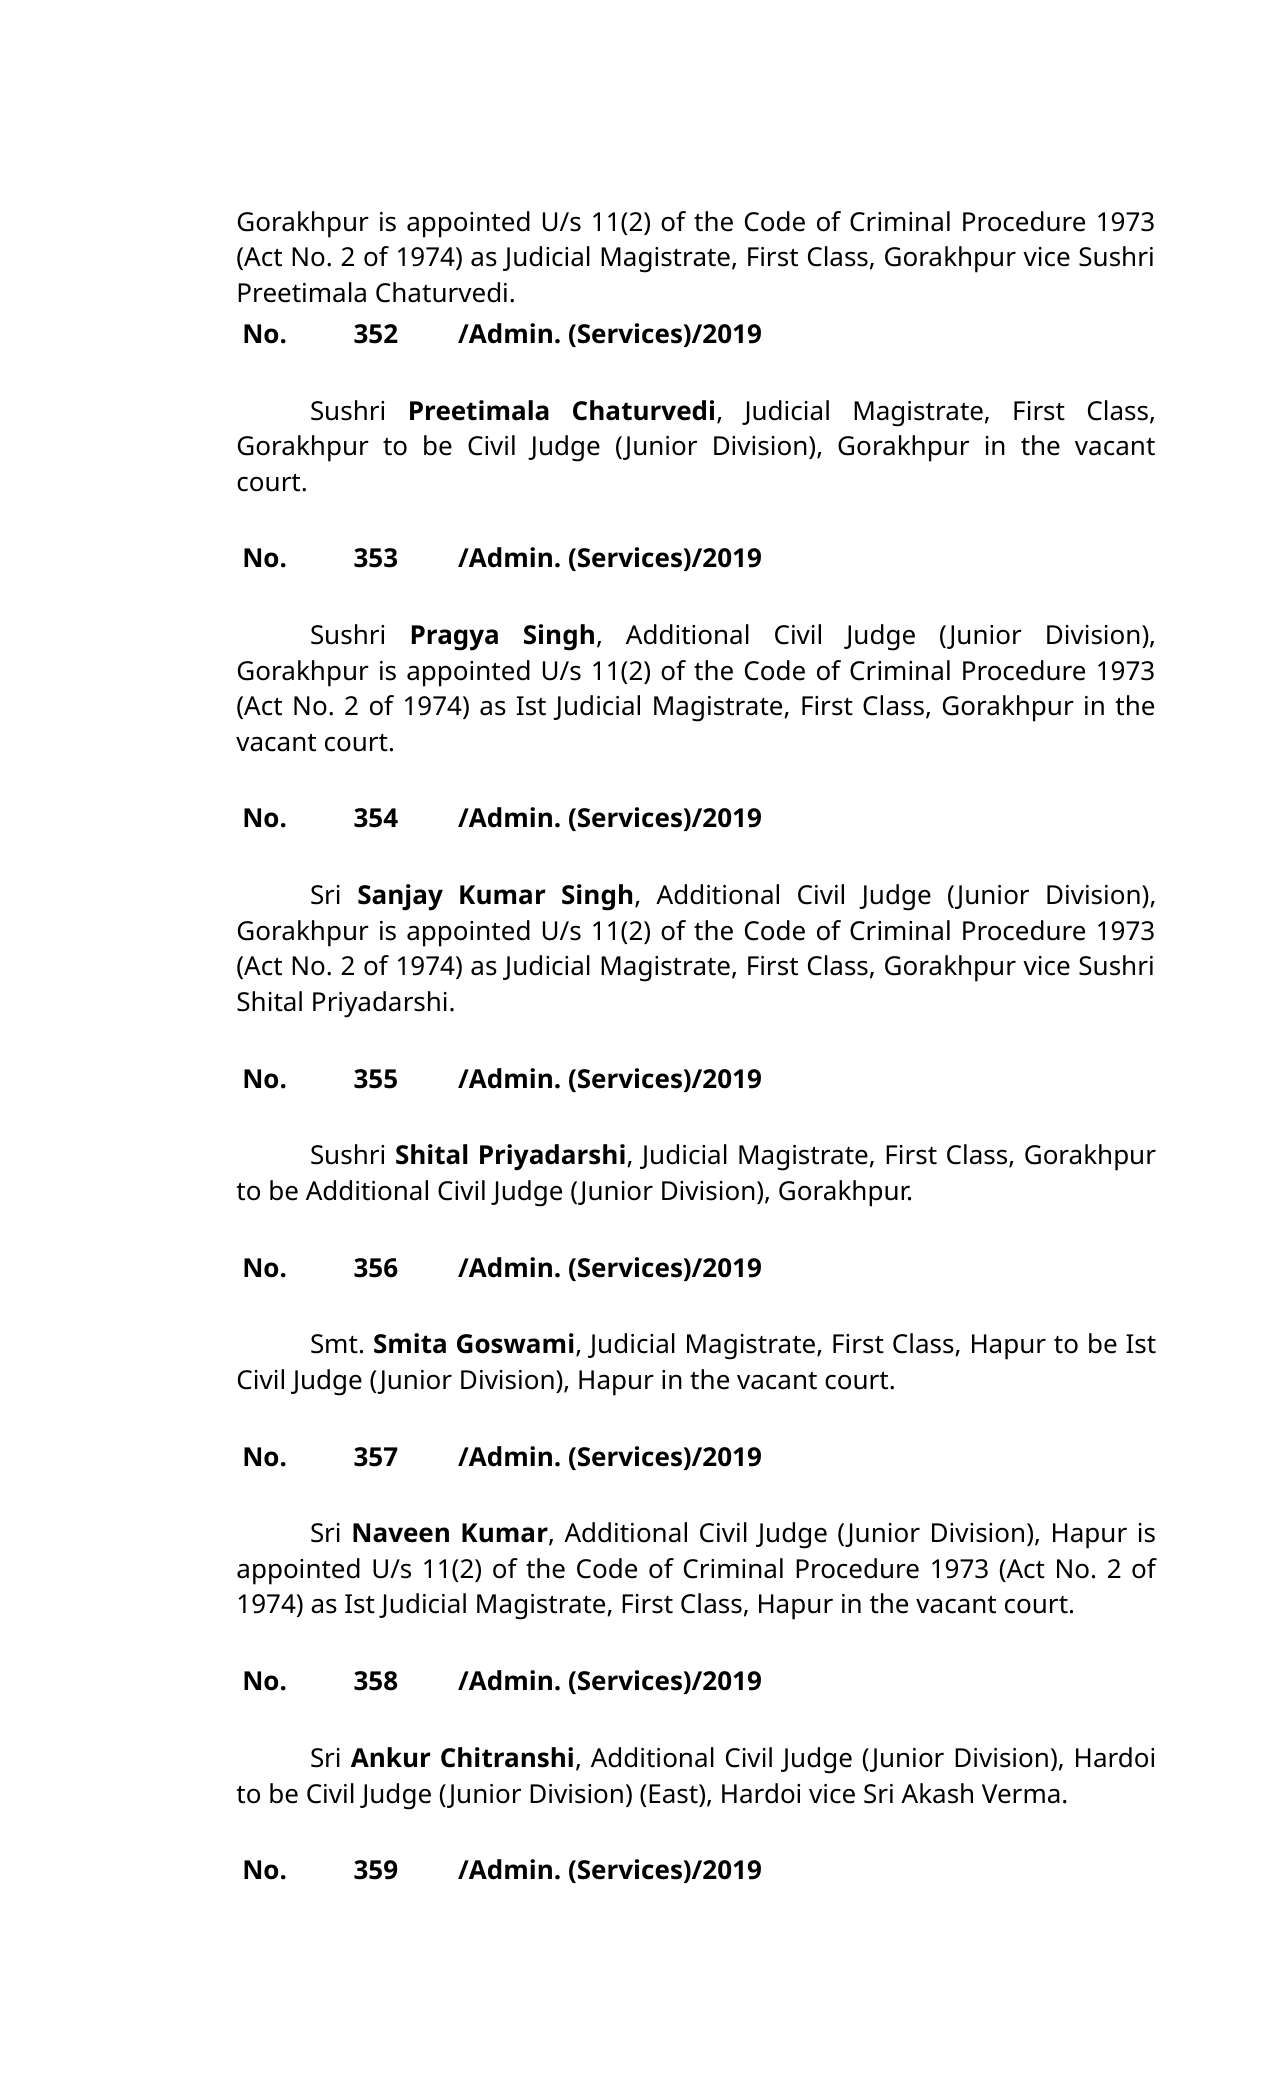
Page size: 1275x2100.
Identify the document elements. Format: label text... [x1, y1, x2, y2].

table_header /Admin. (Services)/2019 [452, 1055, 795, 1101]
table_header No. [236, 310, 310, 357]
table_header /Admin. (Services)/2019 [452, 1433, 795, 1479]
table_header /Admin. (Services)/2019 [452, 310, 795, 357]
text Sri Sanjay Kumar Singh, Additional Civil Judge (Junior Division), Gorakhpur is appointed U/s 11(2) of the Code of Criminal Procedure 1973 (Act No. 2 of 1974) as Judicial Magistrate, First Class, Gorakhpur vice Sushri Shital Priyadarshi. [236, 877, 1157, 1019]
text Sushri Preetimala Chaturvedi, Judicial Magistrate, First Class, Gorakhpur to be Civil Judge (Junior Division), Gorakhpur in the vacant court. [236, 392, 1157, 499]
table_header /Admin. (Services)/2019 [452, 534, 795, 581]
table_header No. [236, 794, 310, 841]
text Sushri Pragya Singh, Additional Civil Judge (Junior Division), Gorakhpur is appointed U/s 11(2) of the Code of Criminal Procedure 1973 (Act No. 2 of 1974) as Ist Judicial Magistrate, First Class, Gorakhpur in the vacant court. [236, 617, 1157, 759]
table_header [310, 1244, 452, 1291]
table_header No. [236, 1244, 310, 1291]
table_header No. [236, 1433, 310, 1479]
table_header /Admin. (Services)/2019 [452, 794, 795, 841]
table_header [310, 1433, 452, 1479]
text Sri Ankur Chitranshi, Additional Civil Judge (Junior Division), Hardoi to be Civil Judge (Junior Division) (East), Hardoi vice Sri Akash Verma. [236, 1740, 1157, 1811]
table_header /Admin. (Services)/2019 [452, 1657, 795, 1704]
text Sushri Shital Priyadarshi, Judicial Magistrate, First Class, Gorakhpur to be Additional Civil Judge (Junior Division), Gorakhpur. [236, 1137, 1157, 1208]
text Sri Naveen Kumar, Additional Civil Judge (Junior Division), Hapur is appointed U/s 11(2) of the Code of Criminal Procedure 1973 (Act No. 2 of 1974) as Ist Judicial Magistrate, First Class, Hapur in the vacant court. [236, 1515, 1157, 1622]
table_header /Admin. (Services)/2019 [452, 1244, 795, 1291]
table_header /Admin. (Services)/2019 [452, 1846, 795, 1893]
table_header No. [236, 1657, 310, 1704]
text Smt. Smita Goswami, Judicial Magistrate, First Class, Hapur to be Ist Civil Judge (Junior Division), Hapur in the vacant court. [236, 1326, 1157, 1397]
table_header [310, 1657, 452, 1704]
table_header No. [236, 1055, 310, 1101]
table_header [310, 1055, 452, 1101]
table_header No. [236, 534, 310, 581]
table_header [310, 794, 452, 841]
table_header [310, 534, 452, 581]
text Gorakhpur is appointed U/s 11(2) of the Code of Criminal Procedure 1973 (Act No. 2 of 1974) as Judicial Magistrate, First Class, Gorakhpur vice Sushri Preetimala Chaturvedi. [236, 203, 1157, 310]
table_header [310, 310, 452, 357]
table_header [310, 1846, 452, 1893]
table_header No. [236, 1846, 310, 1893]
